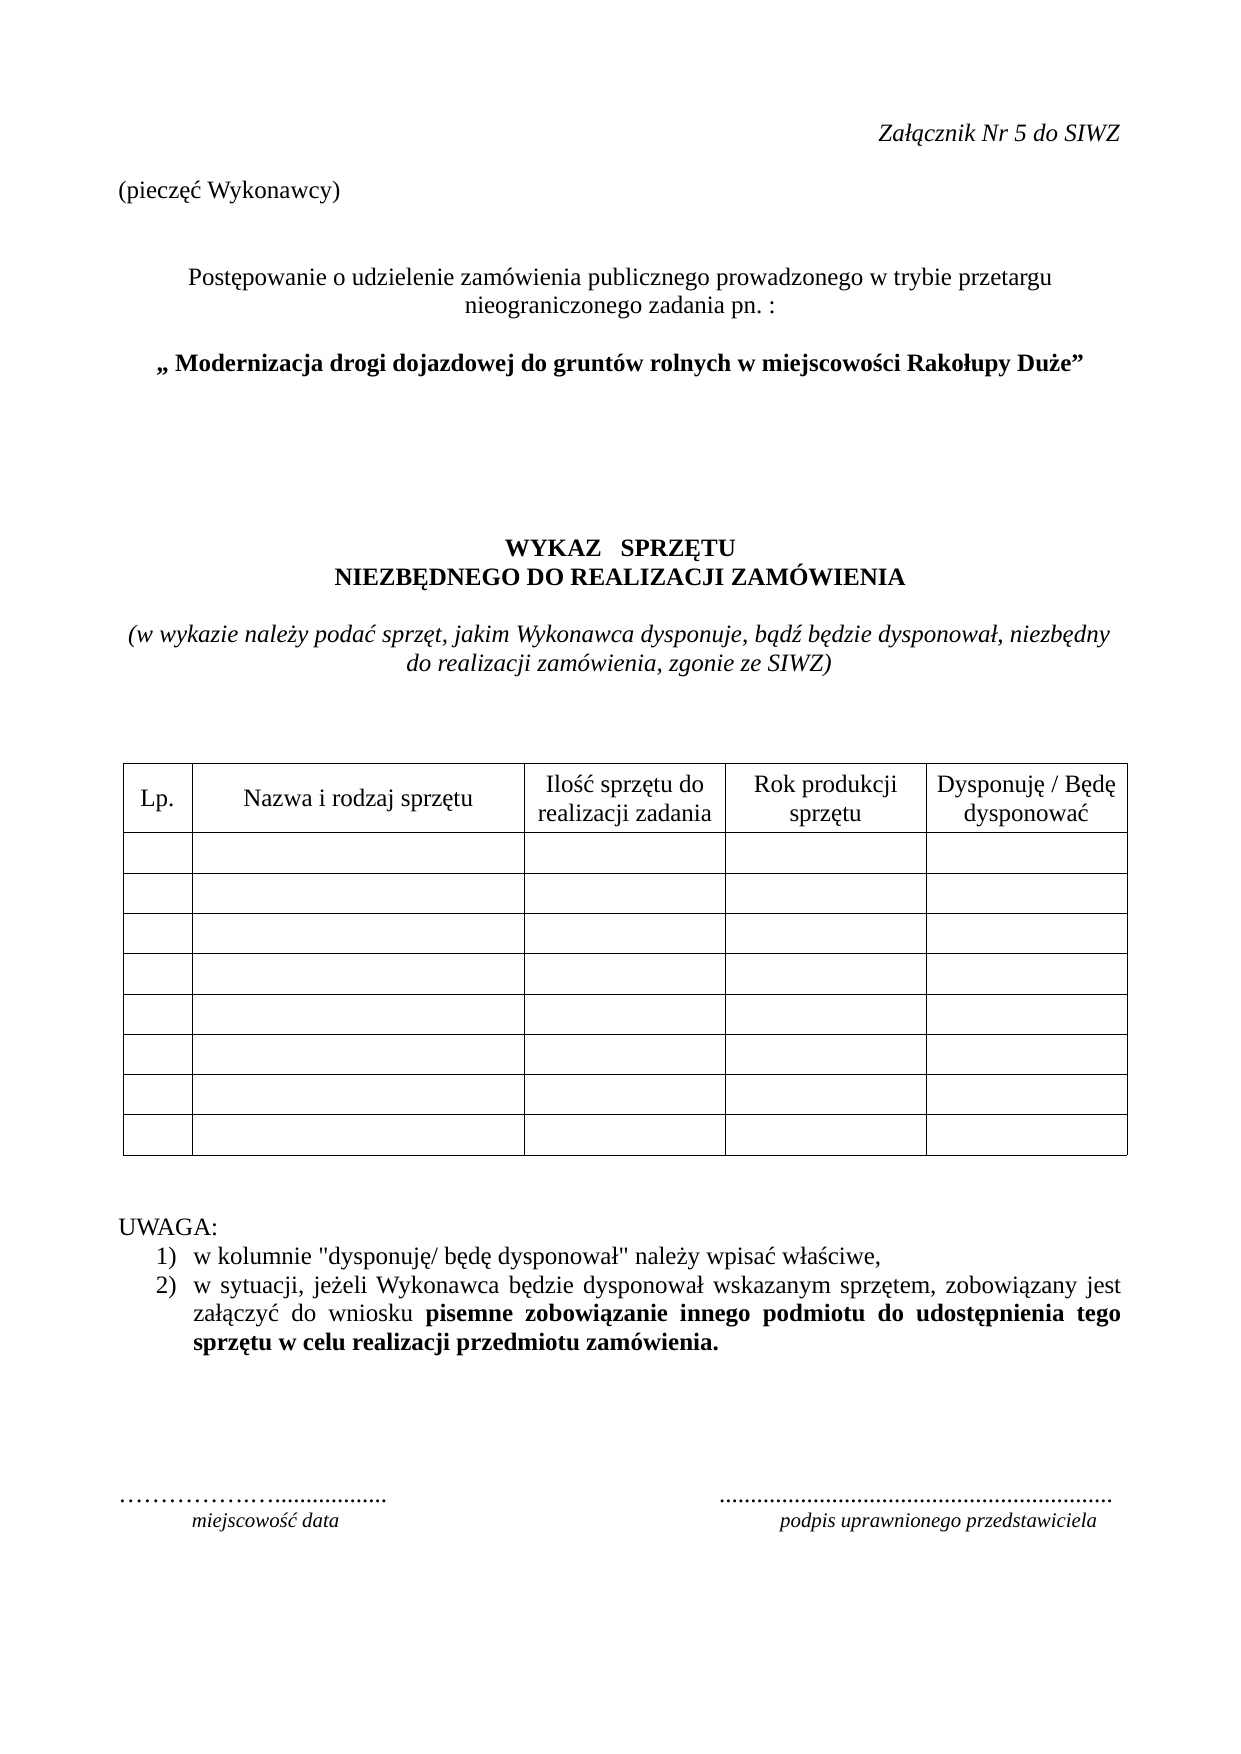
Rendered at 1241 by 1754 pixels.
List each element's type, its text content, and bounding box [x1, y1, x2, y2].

text (w wykazie należy podać sprzęt, jakim Wykonawca dysponuje, bądź będzie dysponował, niezbędny do realizacji zamówienia, zgonie ze SIWZ) [118, 619, 1122, 677]
table_cell [193, 954, 524, 993]
table_cell [525, 1115, 725, 1155]
table_cell [124, 874, 192, 913]
table_cell [726, 1115, 926, 1155]
table_cell [525, 954, 725, 993]
list w sytuacji, jeżeli Wykonawca będzie dysponował wskazanym sprzętem, zobowiązany jest załączyć do wniosku pisemne zobowiązanie innego podmiotu do udostępnienia tego sprzętu w celu realizacji przedmiotu zamówienia. [156, 1270, 1122, 1356]
table_cell [927, 995, 1127, 1034]
table_cell [193, 995, 524, 1034]
table_cell [927, 914, 1127, 953]
table_cell [124, 1035, 192, 1074]
text NIEZBĘDNEGO DO REALIZACJI ZAMÓWIENIA [118, 562, 1122, 591]
list w kolumnie "dysponuję/ będę dysponował" należy wpisać właściwe, [156, 1241, 1122, 1270]
text Załącznik Nr 5 do SIWZ [118, 118, 1122, 147]
table_cell [124, 1115, 192, 1155]
table_cell [193, 1035, 524, 1074]
table_cell [525, 1035, 725, 1074]
table_cell [726, 833, 926, 872]
table_cell [193, 874, 524, 913]
table_header Nazwa i rodzaj sprzętu [193, 764, 524, 832]
text …………….….................. ............................................................... [118, 1479, 1122, 1508]
table_cell [927, 874, 1127, 913]
text (pieczęć Wykonawcy) [118, 176, 1122, 204]
text Postępowanie o udzielenie zamówienia publicznego prowadzonego w trybie przetargu nieograniczonego zadania pn. : [118, 262, 1122, 319]
table_cell [124, 1075, 192, 1114]
text „ Modernizacja drogi dojazdowej do gruntów rolnych w miejscowości Rakołupy Duże” [118, 348, 1122, 377]
table_cell [193, 1115, 524, 1155]
table_cell [193, 1075, 524, 1114]
table_cell [124, 833, 192, 872]
text UWAGA: [118, 1212, 1122, 1241]
table_cell [124, 914, 192, 953]
table_cell [927, 1035, 1127, 1074]
table_cell [726, 874, 926, 913]
table_cell [726, 1035, 926, 1074]
table_cell [525, 874, 725, 913]
table_cell [525, 995, 725, 1034]
table_cell [927, 833, 1127, 872]
table_header Rok produkcji sprzętu [726, 764, 926, 832]
table_cell [525, 1075, 725, 1114]
table_header Dysponuję / Będę dysponować [927, 764, 1127, 832]
text WYKAZ SPRZĘTU [118, 533, 1122, 562]
table_cell [193, 833, 524, 872]
table_cell [927, 1075, 1127, 1114]
table_cell [927, 1115, 1127, 1155]
table_cell [726, 1075, 926, 1114]
table_cell [193, 914, 524, 953]
table_cell [927, 954, 1127, 993]
table_header Ilość sprzętu do realizacji zadania [525, 764, 725, 832]
table_header Lp. [124, 764, 192, 832]
text miejscowość data podpis uprawnionego przedstawiciela [118, 1508, 1122, 1532]
table_cell [124, 995, 192, 1034]
table_cell [525, 914, 725, 953]
table_cell [726, 954, 926, 993]
table_cell [726, 914, 926, 953]
table_cell [726, 995, 926, 1034]
table_cell [525, 833, 725, 872]
table_cell [124, 954, 192, 993]
